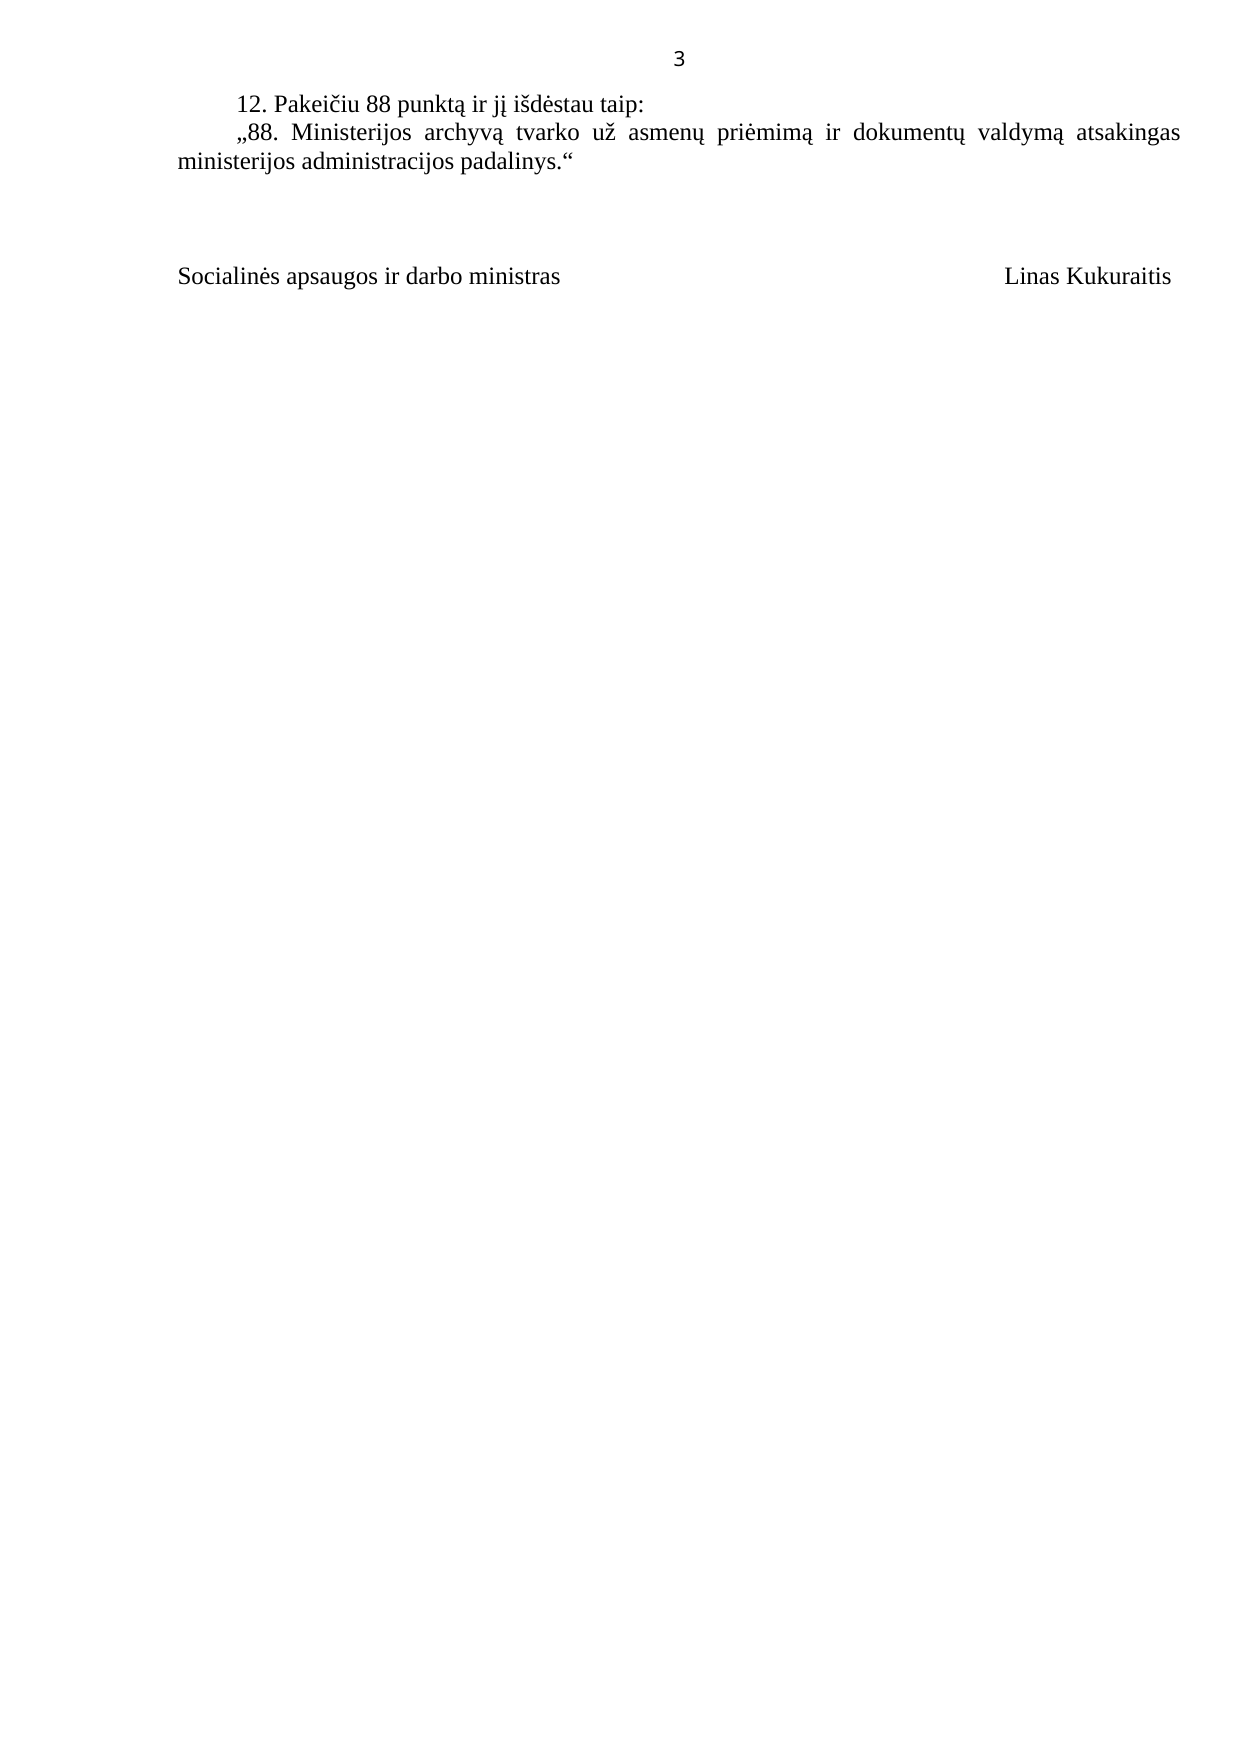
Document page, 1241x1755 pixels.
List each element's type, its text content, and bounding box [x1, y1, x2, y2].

text Socialinės apsaugos ir darbo ministras Linas Kukuraitis [177, 261, 1181, 290]
text „88. Ministerijos archyvą tvarko už asmenų priėmimą ir dokumentų valdymą atsakingas ministerijos administracijos padalinys.“ [177, 117, 1181, 175]
text 12. Pakeičiu 88 punktą ir jį išdėstau taip: [177, 89, 1181, 117]
